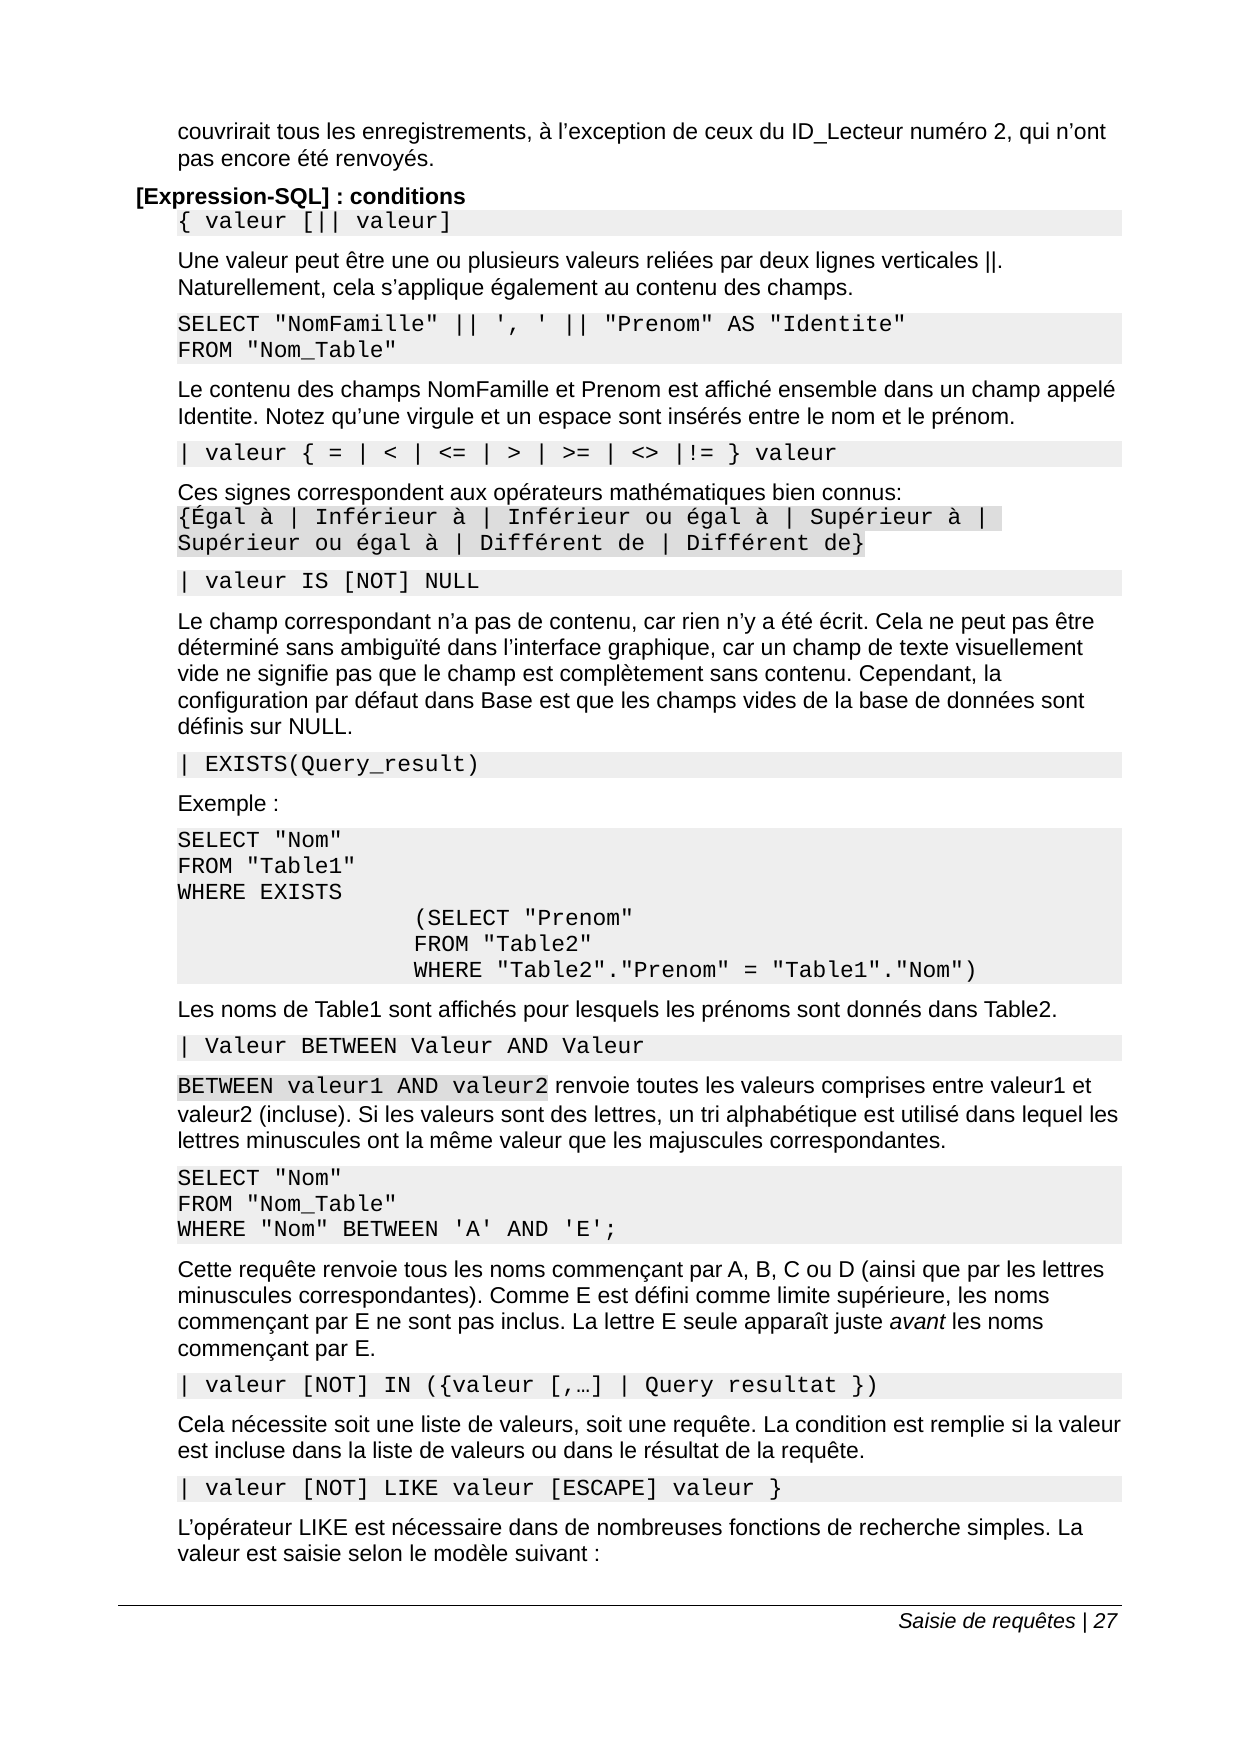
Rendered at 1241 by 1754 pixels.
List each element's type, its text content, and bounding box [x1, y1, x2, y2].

text Le champ correspondant n’a pas de contenu, car rien n’y a été écrit. Cela ne peut pas être déterminé sans ambiguïté dans l’interface graphique, car un champ de texte visuellement vide ne signifie pas que le champ est complètement sans contenu. Cependant, la configuration par défaut dans Base est que les champs vides de la base de données sont définis sur NULL. [177, 608, 1122, 739]
text | Valeur BETWEEN Valeur AND Valeur [177, 1035, 1122, 1061]
text BETWEEN valeur1 AND valeur2 renvoie toutes les valeurs comprises entre valeur1 et valeur2 (incluse). Si les valeurs sont des lettres, un tri alphabétique est utilisé dans lequel les lettres minuscules ont la même valeur que les majuscules correspondantes. [177, 1072, 1122, 1153]
text Cela nécessite soit une liste de valeurs, soit une requête. La condition est remplie si la valeur est incluse dans la liste de valeurs ou dans le résultat de la requête. [177, 1411, 1122, 1464]
text SELECT "Nom" FROM "Nom_Table" WHERE "Nom" BETWEEN 'A' AND 'E'; [177, 1166, 1122, 1244]
text Exemple : [177, 789, 1122, 816]
text { valeur [|| valeur] [177, 210, 1122, 236]
text [Expression-SQL] : conditions [136, 183, 1122, 210]
text Les noms de Table1 sont affichés pour lesquels les prénoms sont donnés dans Table2. [177, 996, 1122, 1022]
text | EXISTS(Query_result) [177, 752, 1122, 778]
text L’opérateur LIKE est nécessaire dans de nombreuses fonctions de recherche simples. La valeur est saisie selon le modèle suivant : [177, 1514, 1122, 1567]
text | valeur [NOT] IN ({valeur [,…] | Query resultat }) [177, 1373, 1122, 1399]
text SELECT "NomFamille" || ', ' || "Prenom" AS "Identite" FROM "Nom_Table" [177, 313, 1122, 364]
text SELECT "Nom" FROM "Table1" WHERE EXISTS (SELECT "Prenom" FROM "Table2" WHERE "Table2"."Prenom" = "Table1"."Nom") [177, 828, 1122, 984]
text Cette requête renvoie tous les noms commençant par A, B, C ou D (ainsi que par les lettres minuscules correspondantes). Comme E est défini comme limite supérieure, les noms commençant par E ne sont pas inclus. La lettre E seule apparaît juste avant les noms commençant par E. [177, 1256, 1122, 1361]
text | valeur [NOT] LIKE valeur [ESCAPE] valeur } [177, 1476, 1122, 1502]
text couvrirait tous les enregistrements, à l’exception de ceux du ID_Lecteur numéro 2, qui n’ont pas encore été renvoyés. [177, 118, 1122, 171]
text Le contenu des champs NomFamille et Prenom est affiché ensemble dans un champ appelé Identite. Notez qu’une virgule et un espace sont insérés entre le nom et le prénom. [177, 376, 1122, 429]
text Ces signes correspondent aux opérateurs mathématiques bien connus: {Égal à | Inférieur à | Inférieur ou égal à | Supérieur à | Supérieur ou égal à | Différent de | Différent de} [177, 479, 1122, 557]
text Une valeur peut être une ou plusieurs valeurs reliées par deux lignes verticales ||. Naturellement, cela s’applique également au contenu des champs. [177, 247, 1122, 300]
text | valeur { = | < | <= | > | >= | <> |!= } valeur [177, 441, 1122, 467]
text | valeur IS [NOT] NULL [177, 570, 1122, 596]
